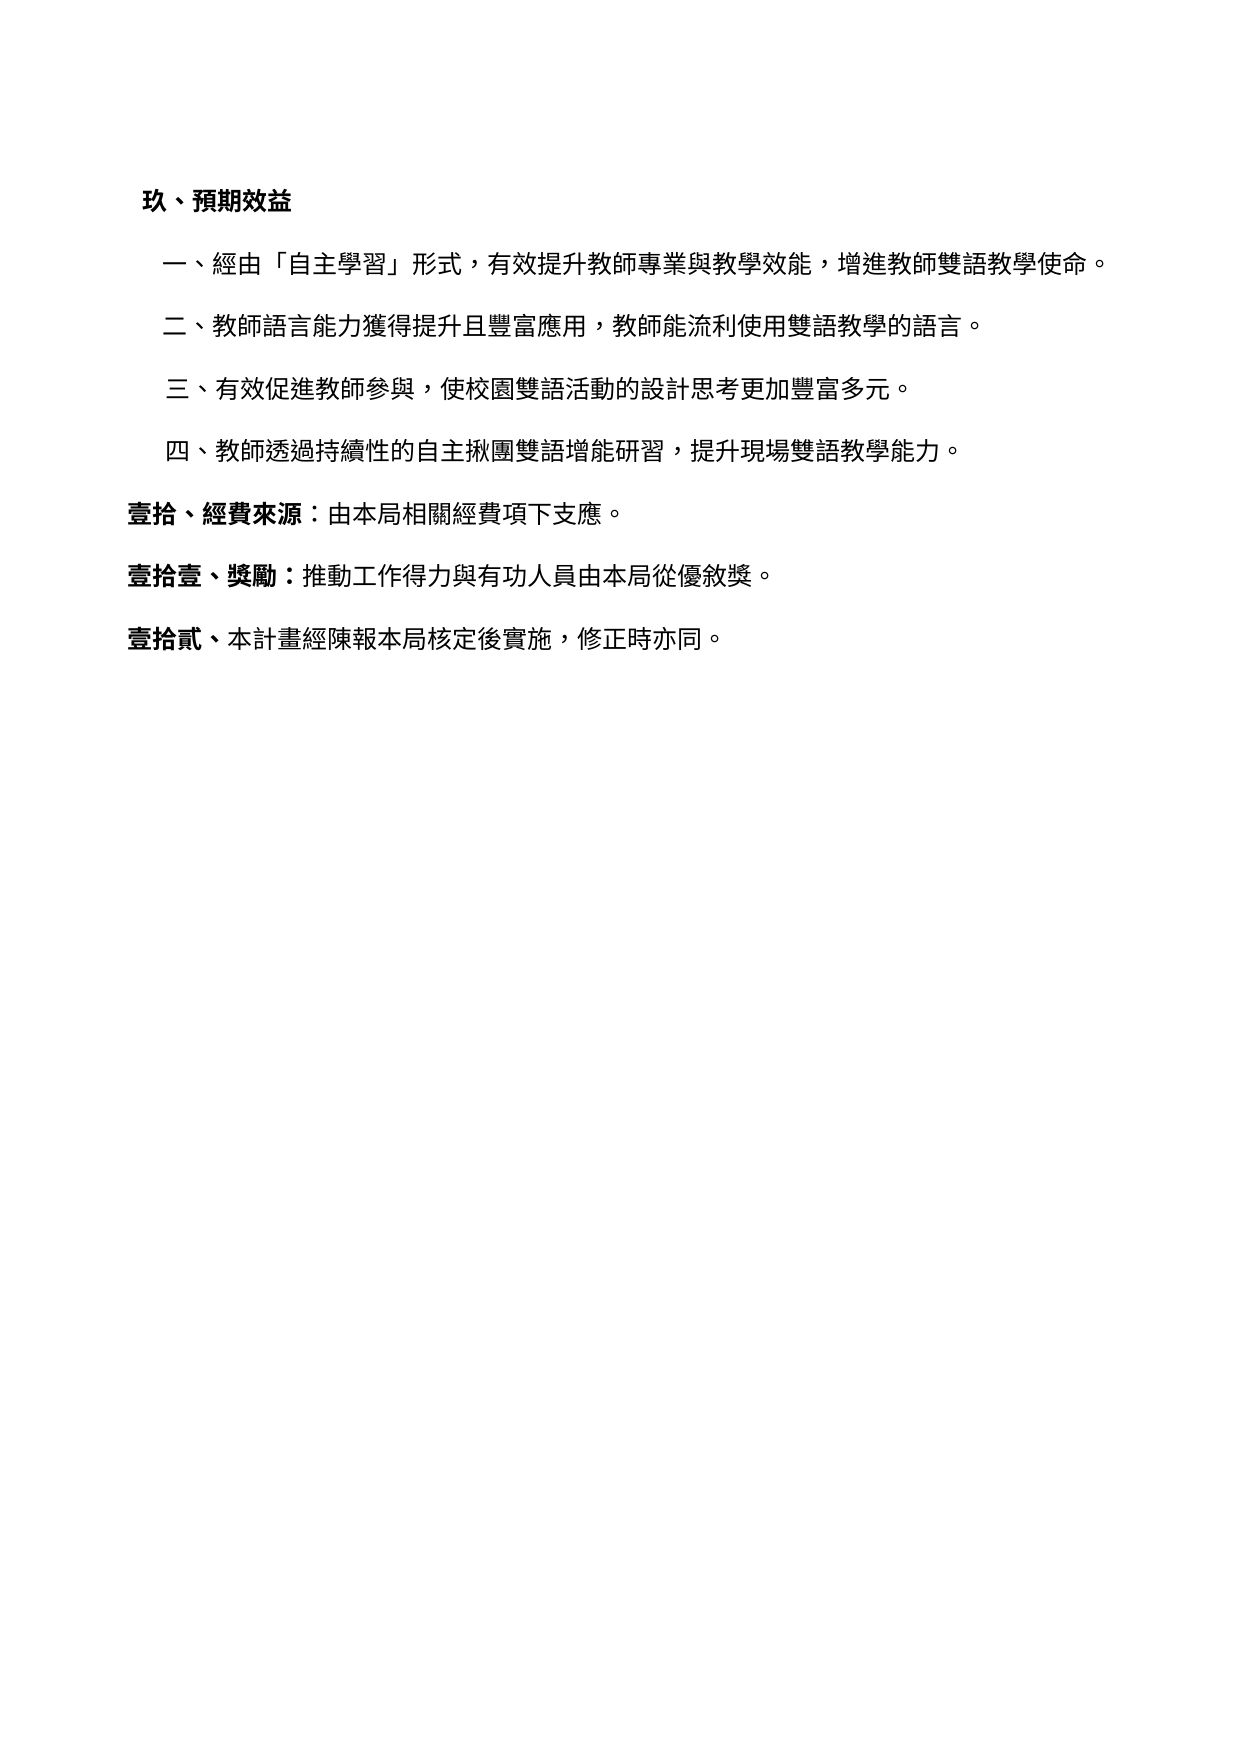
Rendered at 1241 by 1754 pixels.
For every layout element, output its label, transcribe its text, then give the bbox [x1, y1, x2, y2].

text 壹拾、經費來源：由本局相關經費項下支應。 [112, 471, 1128, 533]
text 四、教師透過持續性的自主揪團雙語增能研習，提升現場雙語教學能力。 [166, 408, 1128, 471]
text 二、教師語言能力獲得提升且豐富應用，教師能流利使用雙語教學的語言。 [162, 283, 1128, 346]
text 壹拾貳、本計畫經陳報本局核定後實施，修正時亦同。 [112, 596, 1128, 658]
text 壹拾壹、獎勵：推動工作得力與有功人員由本局從優敘獎。 [112, 533, 1128, 596]
text 玖、預期效益 [112, 158, 1128, 221]
text 三、有效促進教師參與，使校園雙語活動的設計思考更加豐富多元。 [166, 346, 1128, 408]
text 一、經由「自主學習」形式，有效提升教師專業與教學效能，增進教師雙語教學使命。 [162, 221, 1128, 283]
